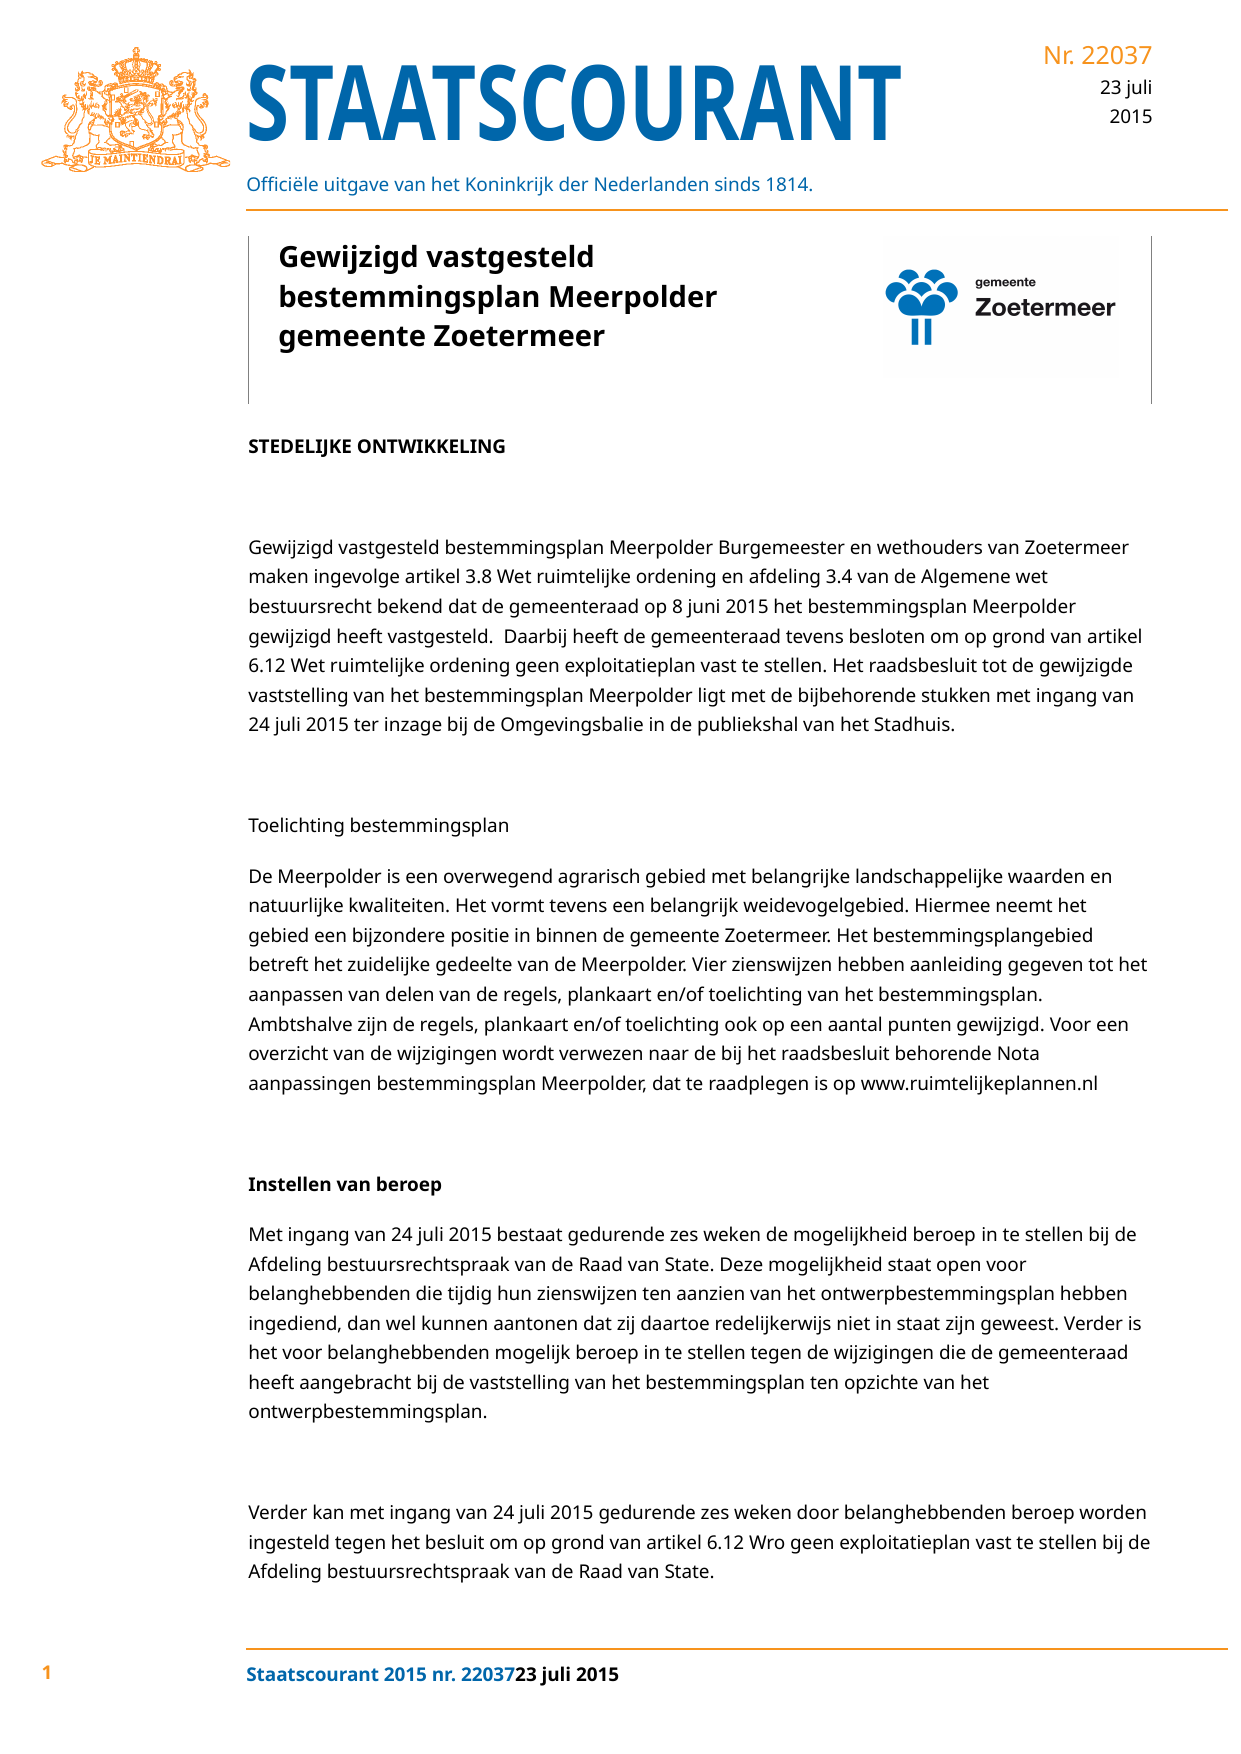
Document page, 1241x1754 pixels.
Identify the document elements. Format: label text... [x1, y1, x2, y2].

text STEDELIJKE ONTWIKKELING [248, 433, 1152, 459]
text Instellen van beroep [248, 1171, 1152, 1196]
text De Meerpolder is een overwegend agrarisch gebied met belangrijke landschappelijke waarden en natuurlijke kwaliteiten. Het vormt tevens een belangrijk weidevogelgebied. Hiermee neemt het gebied een bijzondere positie in binnen de gemeente Zoetermeer. Het bestemmingsplangebied betreft het zuidelijke gedeelte van de Meerpolder. Vier zienswijzen hebben aanleiding gegeven tot het aanpassen van delen van de regels, plankaart en/of toelichting van het bestemmingsplan. Ambtshalve zijn de regels, plankaart en/of toelichting ook op een aantal punten gewijzigd. Voor een overzicht van de wijzigingen wordt verwezen naar de bij het raadsbesluit behorende Nota aanpassingen bestemmingsplan Meerpolder, dat te raadplegen is op www.ruimtelijkeplannen.nl [248, 863, 1152, 1096]
table_header [850, 236, 1151, 404]
text Toelichting bestemmingsplan [248, 812, 1152, 838]
text Gewijzigd vastgesteld bestemmingsplan Meerpolder Burgemeester en wethouders van Zoetermeer maken ingevolge artikel 3.8 Wet ruimtelijke ordening en afdeling 3.4 van de Algemene wet bestuursrecht bekend dat de gemeenteraad op 8 juni 2015 het bestemmingsplan Meerpolder gewijzigd heeft vastgesteld. Daarbij heeft de gemeenteraad tevens besloten om op grond van artikel 6.12 Wet ruimtelijke ordening geen exploitatieplan vast te stellen. Het raadsbesluit tot de gewijzigde vaststelling van het bestemmingsplan Meerpolder ligt met de bijbehorende stukken met ingang van 24 juli 2015 ter inzage bij de Omgevingsbalie in de publiekshal van het Stadhuis. [248, 534, 1152, 737]
text Met ingang van 24 juli 2015 bestaat gedurende zes weken de mogelijkheid beroep in te stellen bij de Afdeling bestuursrechtspraak van de Raad van State. Deze mogelijkheid staat open voor belanghebbenden die tijdig hun zienswijzen ten aanzien van het ontwerpbestemmingsplan hebben ingediend, dan wel kunnen aantonen dat zij daartoe redelijkerwijs niet in staat zijn geweest. Verder is het voor belanghebbenden mogelijk beroep in te stellen tegen de wijzigingen die de gemeenteraad heeft aangebracht bij de vaststelling van het bestemmingsplan ten opzichte van het ontwerpbestemmingsplan. [248, 1221, 1152, 1424]
table_header Gewijzigd vastgesteld bestemmingsplan Meerpolder gemeente Zoetermeer [249, 236, 850, 404]
picture [882, 236, 1119, 378]
picture [41, 47, 231, 172]
text Verder kan met ingang van 24 juli 2015 gedurende zes weken door belanghebbenden beroep worden ingesteld tegen het besluit om op grond van artikel 6.12 Wro geen exploitatieplan vast te stellen bij de Afdeling bestuursrechtspraak van de Raad van State. [248, 1499, 1152, 1584]
